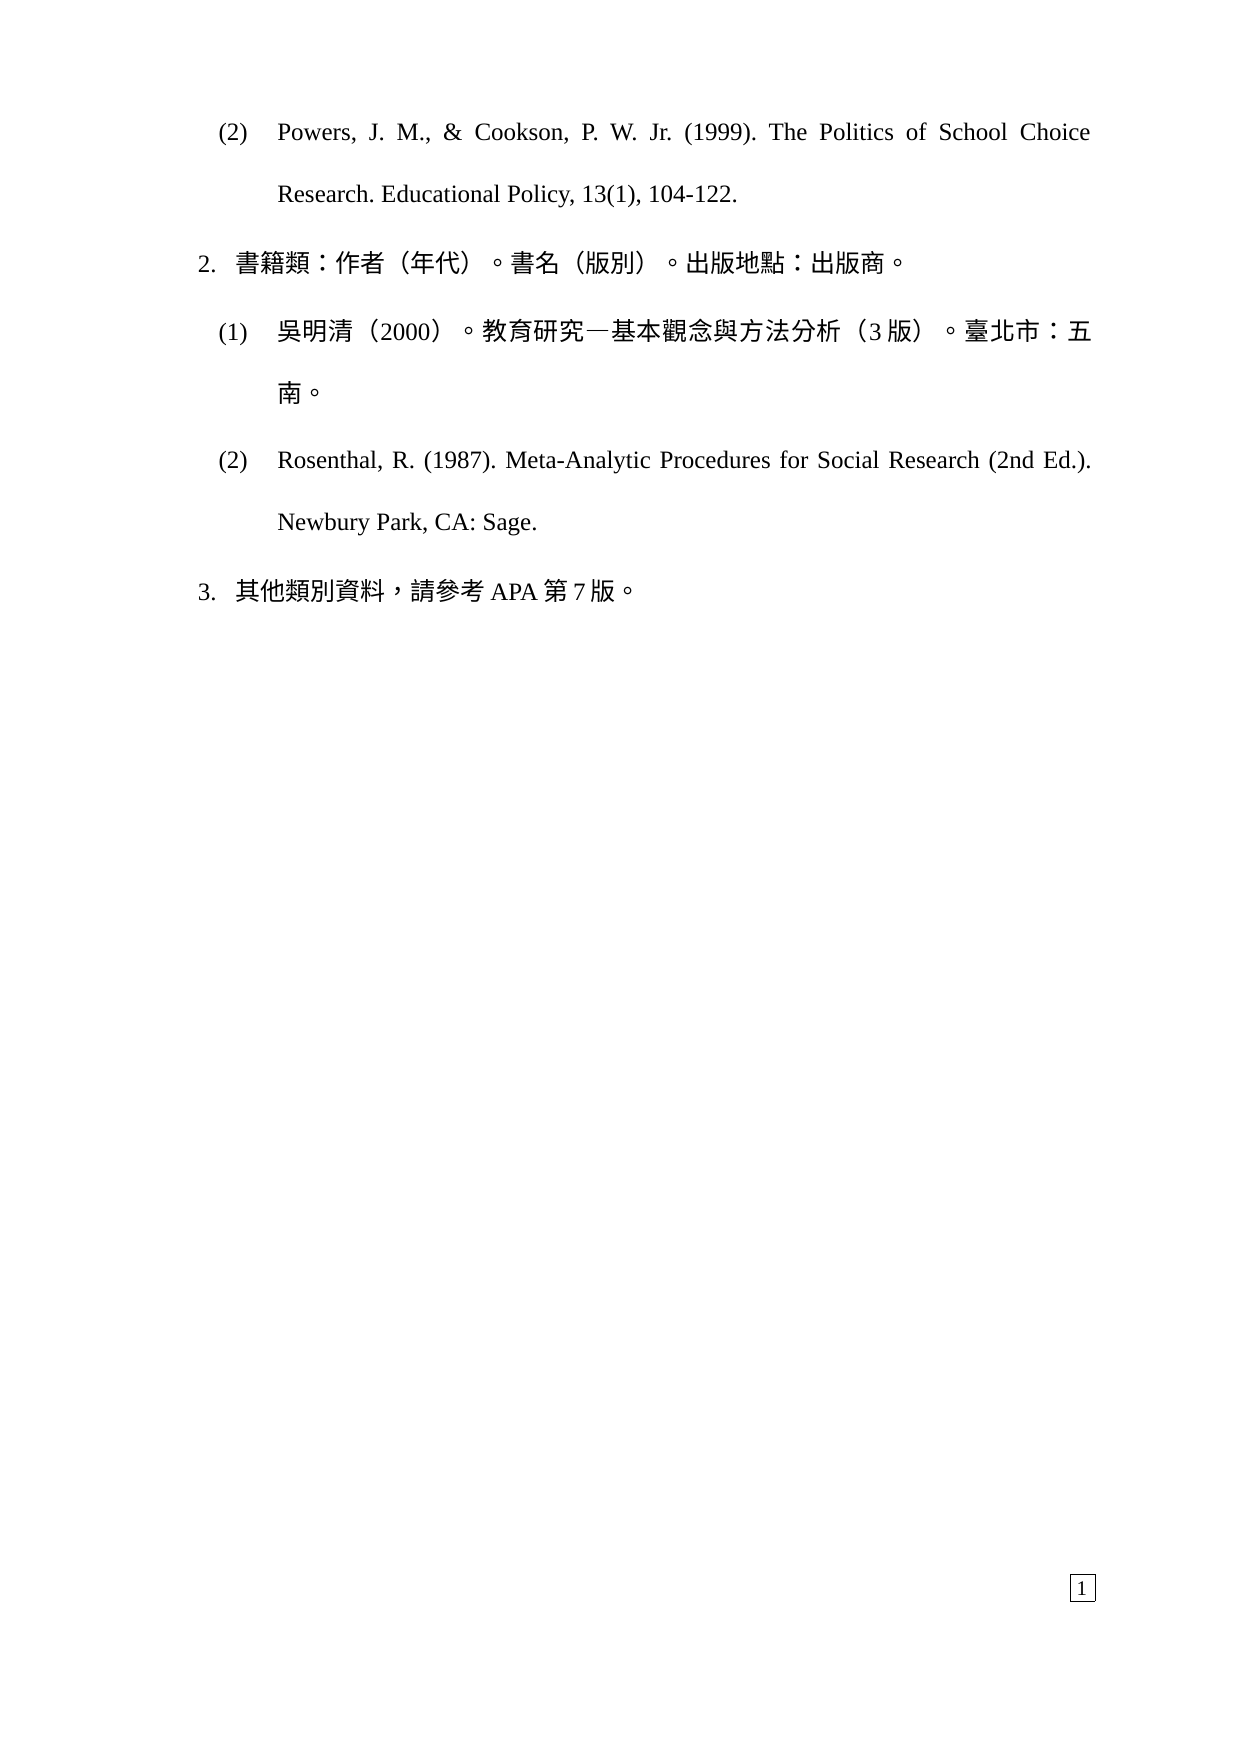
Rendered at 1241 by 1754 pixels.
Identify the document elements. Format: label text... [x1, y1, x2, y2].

list 其他類別資料，請參考APA第7版。 [198, 548, 1092, 610]
list Powers, J. M., & Cookson, P. W. Jr. (1999). The Politics of School Choice Research. Educational Policy, 13(1), 104-122. [247, 89, 1092, 214]
list Rosenthal, R. (1987). Meta-Analytic Procedures for Social Research (2nd Ed.). Newbury Park, CA: Sage. [247, 418, 1092, 543]
list 書籍類：作者（年代）。書名（版別）。出版地點：出版商。 [198, 220, 1092, 282]
list 吳明清（2000）。教育研究―基本觀念與方法分析（3版）。臺北市：五南。 [247, 287, 1092, 412]
